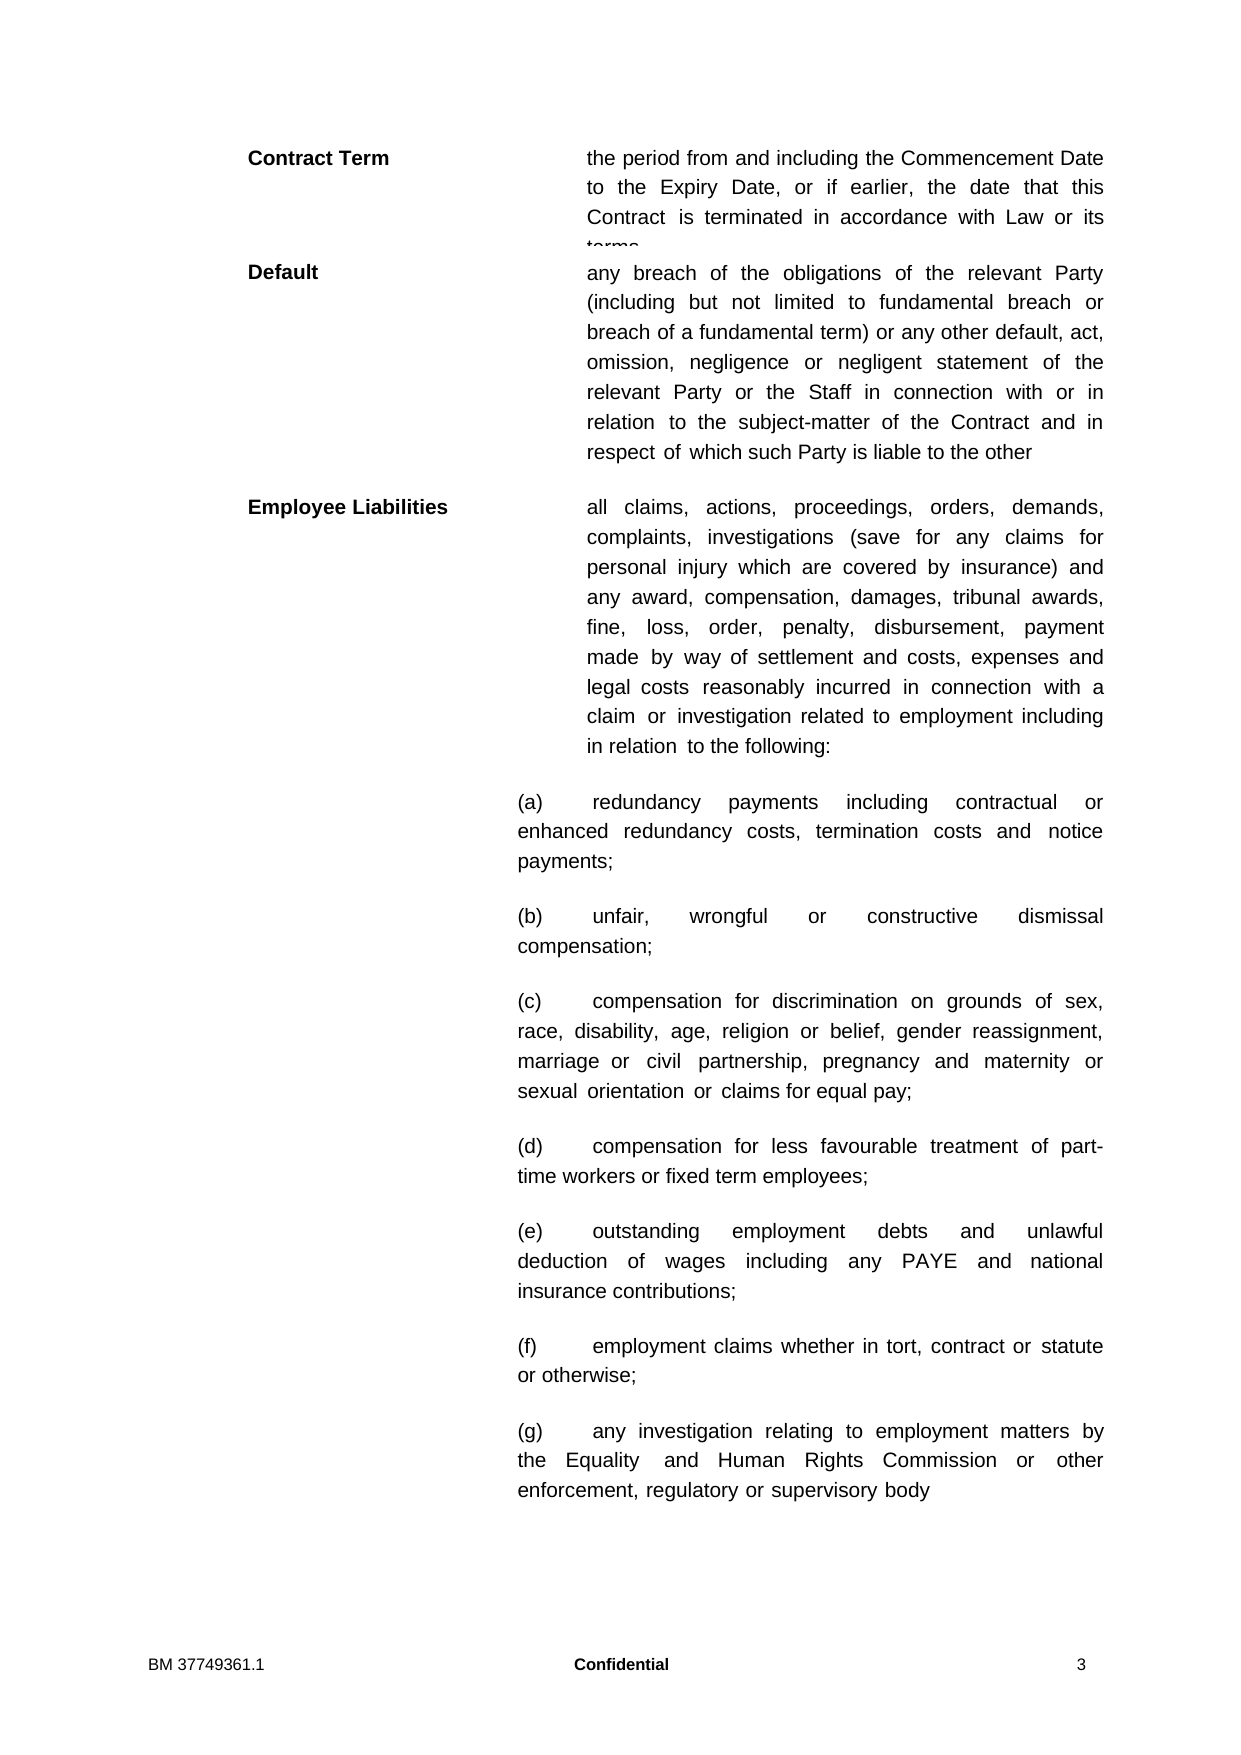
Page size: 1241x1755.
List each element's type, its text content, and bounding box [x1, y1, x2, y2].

table_cell Default [224, 246, 517, 481]
table_cell Employee Liabilities [224, 481, 517, 1538]
table_header the period from and including the Commencement Date to the Expiry Date, or if earlier, the date that this Contract is terminated in accordance with Law or its terms [517, 142, 1128, 246]
table_cell any breach of the obligations of the relevant Party (including but not limited to fundamental breach or breach of a fundamental term) or any other default, act, omission, negligence or negligent statement of the relevant Party or the Staff in connection with or in relation to the subject-matter of the Contract and in respect of which such Party is liable to the other [517, 246, 1128, 481]
table_header Contract Term [224, 142, 517, 246]
table_cell all claims, actions, proceedings, orders, demands, complaints, investigations (save for any claims for personal injury which are covered by insurance) and any award, compensation, damages, tribunal awards, fine, loss, order, penalty, disbursement, payment made by way of settlement and costs, expenses and legal costs reasonably incurred in connection with a claim or investigation related to employment including in relation to the following: redundancy payments including contractual or enhanced redundancy costs, termination costs and notice payments; unfair, wrongful or constructive dismissal compensation; compensation for discrimination on grounds of sex, race, disability, age, religion or belief, gender reassignment, marriage or civil partnership, pregnancy and maternity or sexual orientation or claims for equal pay; compensation for less favourable treatment of part- time workers or fixed term employees; outstanding employment debts and unlawful deduction of wages including any PAYE and national insurance contributions; employment claims whether in tort, contract or statute or otherwise; any investigation relating to employment matters by the Equality and Human Rights Commission or other enforcement, regulatory or supervisory body [517, 481, 1128, 1538]
